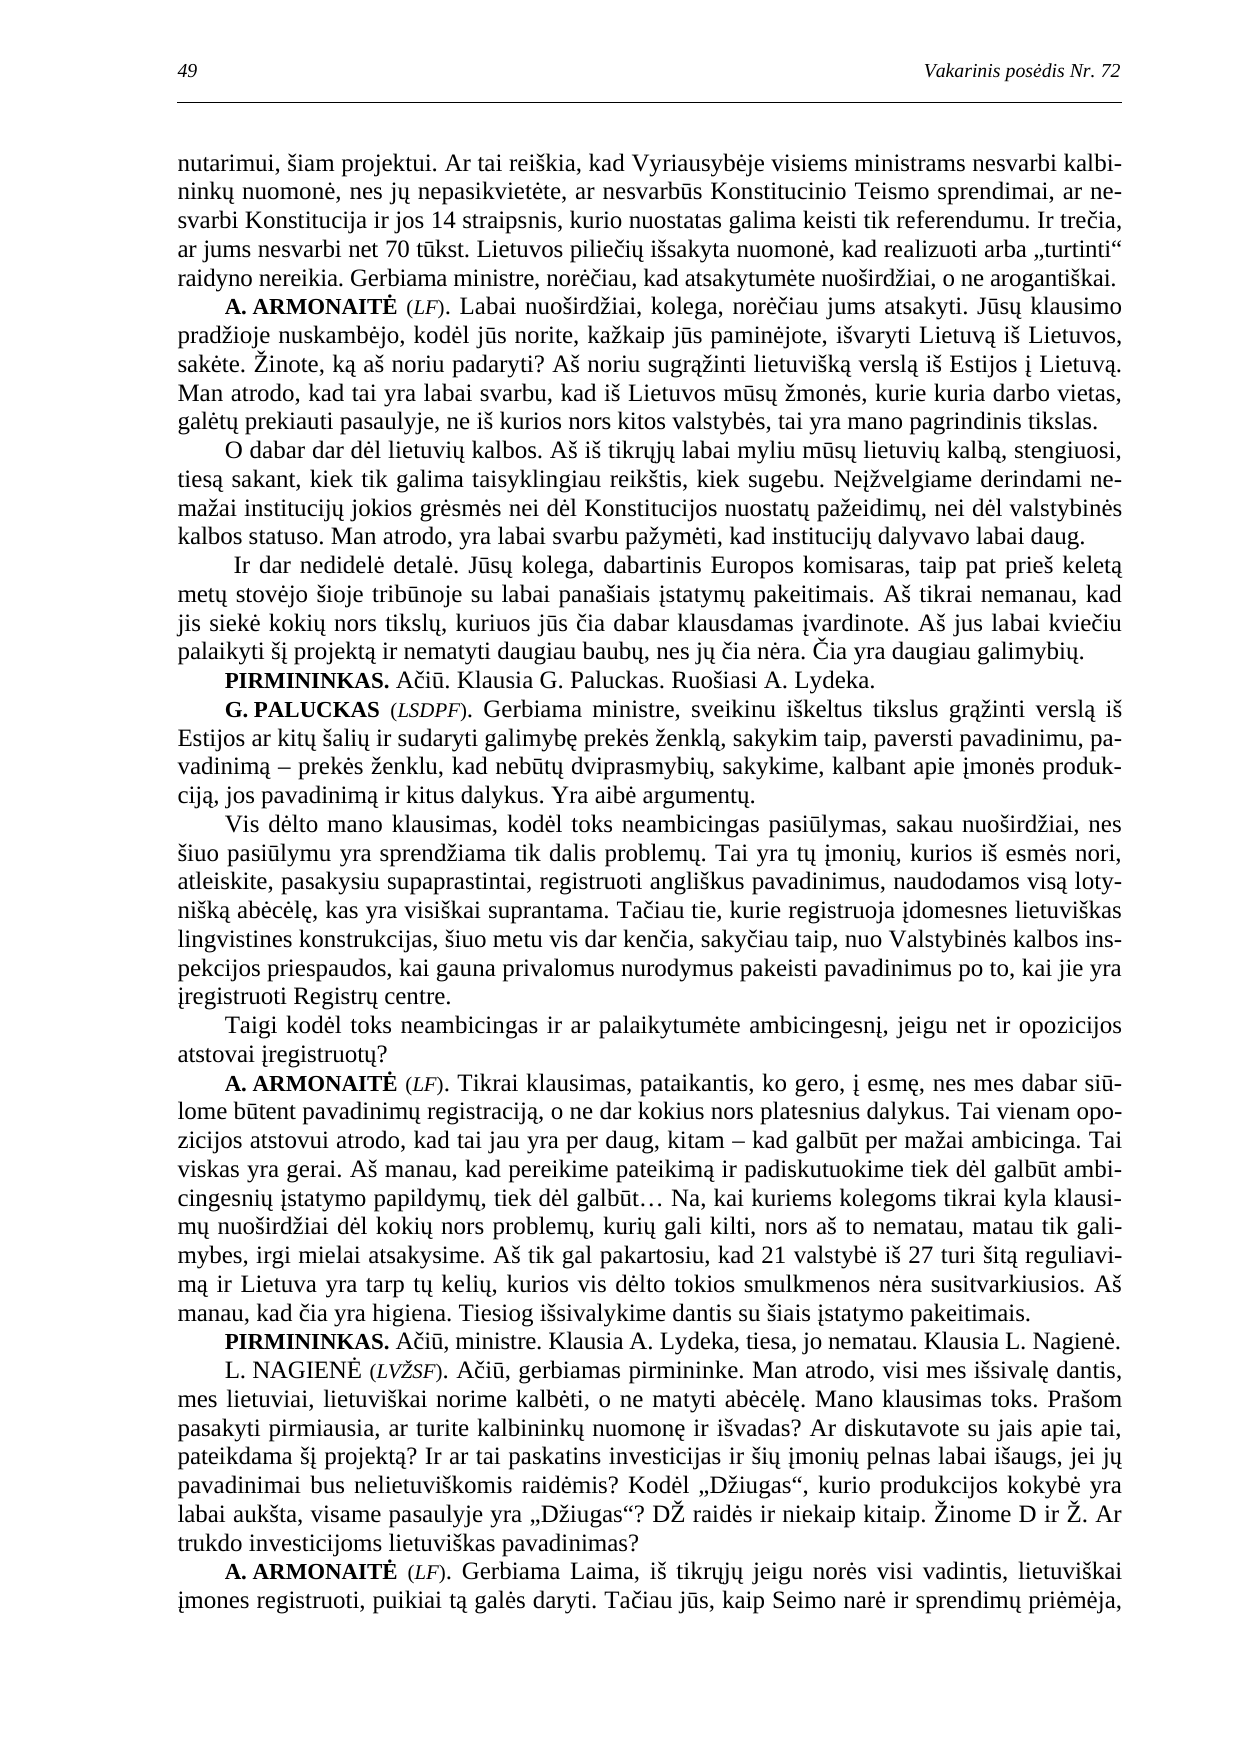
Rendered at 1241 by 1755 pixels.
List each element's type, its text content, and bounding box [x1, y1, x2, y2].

text A. ARMONAITĖ (LF). Ger­bia­ma Lai­ma, iš tik­rų­jų jei­gu no­rės vi­si va­din­tis, lie­tu­viš­kai įmo­nes re­gist­ruo­ti, pui­kiai tą ga­lės da­ry­ti. Ta­čiau jūs, kaip Sei­mo na­rė ir spren­di­mų pri­ėmė­ja, [177, 1556, 1122, 1614]
text L. NAGIENĖ (LVŽSF). Ačiū, ger­bia­mas pir­mi­nin­ke. Man at­ro­do, vi­si mes iš­si­va­lę dan­tis, mes lie­tu­viai, lie­tu­viš­kai no­ri­me kal­bė­ti, o ne ma­ty­ti abė­cė­lę. Ma­no klau­si­mas toks. Pra­šom pa­sa­ky­ti pir­miau­sia, ar tu­ri­te kal­bi­nin­kų nuo­mo­nę ir iš­va­das? Ar dis­ku­ta­vo­te su jais apie tai, pa­teik­da­ma šį pro­jek­tą? Ir ar tai pa­ska­tins in­ves­ti­ci­jas ir šių įmo­nių pel­nas la­bai iš­augs, jei jų pa­va­di­ni­mai bus ne­lie­tu­viš­ko­mis rai­dė­mis? Ko­dėl „Džiu­gas“, ku­rio pro­duk­ci­jos ko­ky­bė yra la­bai aukš­ta, vi­sa­me pa­sau­ly­je yra „Džiu­gas“? DŽ rai­dės ir nie­kaip ki­taip. Ži­no­me D ir Ž. Ar truk­do in­ves­ti­ci­joms lie­tu­viš­kas pa­va­di­ni­mas? [177, 1355, 1122, 1556]
text PIRMININKAS. Ačiū, mi­nist­re. Klau­sia A. Ly­de­ka, tie­sa, jo ne­ma­tau. Klau­sia L. Na­gie­nė. [177, 1326, 1122, 1355]
text PIRMININKAS. Ačiū. Klau­sia G. Pa­luc­kas. Ruo­šia­si A. Ly­de­ka. [177, 665, 1122, 694]
text nu­ta­ri­mui, šiam pro­jek­tui. Ar tai reiš­kia, kad Vy­riau­sy­bė­je vi­siems mi­nist­rams ne­svar­bi kal­bi­nin­kų nuo­mo­nė, nes jų nepa­si­kvie­tė­te, ar ne­svar­būs Kon­sti­tu­ci­nio Teis­mo spren­di­mai, ar ne­svar­bi Kon­sti­tu­ci­ja ir jos 14 straips­nis, ku­rio nuo­sta­tas ga­li­ma keis­ti tik re­fe­ren­du­mu. Ir tre­čia, ar jums ne­svar­bi net 70 tūkst. Lie­tu­vos pi­lie­čių iš­sa­ky­ta nuo­mo­nė, kad re­a­li­zuo­ti ar­ba „tur­tin­ti“ rai­dy­no ne­rei­kia. Ger­bia­ma mi­nist­re, no­rė­čiau, kad at­sa­ky­tu­mė­te nuo­šir­džiai, o ne aro­gan­tiš­kai. [177, 148, 1122, 291]
text A. ARMONAITĖ (LF). Tik­rai klau­si­mas, pa­tai­kan­tis, ko ge­ro, į es­mę, nes mes da­bar siū­lo­me bū­tent pa­va­di­ni­mų re­gist­ra­ci­ją, o ne dar ko­kius nors pla­tes­nius da­ly­kus. Tai vie­nam opo­zi­ci­jos at­sto­vui at­ro­do, kad tai jau yra per daug, ki­tam – kad gal­būt per ma­žai am­bi­cin­ga. Tai vis­kas yra ge­rai. Aš ma­nau, kad per­ei­ki­me pa­tei­ki­mą ir pa­dis­ku­tuo­ki­me tiek dėl gal­būt am­bi­cin­ges­nių įsta­ty­mo pa­pil­dy­mų, tiek dėl gal­būt… Na, kai ku­riems ko­le­goms tik­rai ky­la klau­si­mų nuo­šir­džiai dėl ko­kių nors pro­ble­mų, ku­rių ga­li kil­ti, nors aš to ne­ma­tau, ma­tau tik ga­li­my­bes, ir­gi mie­lai at­sa­ky­si­me. Aš tik gal pa­kar­to­siu, kad 21 vals­ty­bė iš 27 tu­ri ši­tą re­gu­lia­vi­mą ir Lie­tu­va yra tarp tų ke­lių, ku­rios vis dėl­to to­kios smul­kme­nos nė­ra su­si­tvar­kiu­sios. Aš ma­nau, kad čia yra hi­gie­na. Tie­siog iš­si­va­ly­ki­me dan­tis su šiais įsta­ty­mo pa­kei­ti­mais. [177, 1068, 1122, 1326]
text O da­bar dar dėl lie­tu­vių kal­bos. Aš iš tik­rų­jų la­bai my­liu mū­sų lie­tu­vių kal­bą, sten­giuo­si, tie­są sa­kant, kiek tik ga­li­ma tai­syk­lin­giau reikš­tis, kiek su­ge­bu. Ne­įžvel­gia­me de­rin­da­mi ne­ma­žai ins­ti­tu­ci­jų jo­kios grės­mės nei dėl Kon­sti­tu­ci­jos nuo­sta­tų pa­žei­di­mų, nei dėl vals­ty­bi­nės kal­bos sta­tu­so. Man at­ro­do, yra la­bai svar­bu pa­žy­mė­ti, kad ins­ti­tu­ci­jų da­ly­va­vo la­bai daug. [177, 435, 1122, 550]
text Ir dar ne­di­de­lė de­ta­lė. Jū­sų ko­le­ga, da­bar­ti­nis Eu­ro­pos ko­mi­sa­ras, taip pat prieš ke­le­tą me­tų sto­vė­jo šio­je tri­bū­no­je su la­bai pa­na­šiais įsta­ty­mų pa­kei­ti­mais. Aš tik­rai ne­ma­nau, kad jis sie­kė ko­kių nors tiks­lų, ku­riuos jūs čia da­bar klaus­da­mas įvar­di­no­te. Aš jus la­bai kvie­čiu pa­lai­ky­ti šį pro­jek­tą ir ne­ma­ty­ti dau­giau bau­bų, nes jų čia nė­ra. Čia yra dau­giau ga­li­my­bių. [177, 550, 1122, 665]
text Tai­gi ko­dėl toks ne­am­bi­cin­gas ir ar pa­lai­ky­tu­mė­te am­bi­cin­ges­nį, jei­gu net ir opo­zi­ci­jos at­sto­vai įre­gist­ruo­tų? [177, 1010, 1122, 1068]
text Vis dėl­to ma­no klau­si­mas, ko­dėl toks ne­am­bi­cin­gas pa­siū­ly­mas, sa­kau nuo­šir­džiai, nes šiuo pa­siū­ly­mu yra spren­džia­ma tik da­lis pro­ble­mų. Tai yra tų įmo­nių, ku­rios iš es­mės no­ri, at­leis­ki­te, pa­sa­ky­siu su­pap­ras­tin­tai, re­gist­ruo­ti an­gliš­kus pa­va­di­ni­mus, nau­do­da­mos vi­są lo­ty­niš­ką abė­cė­lę, kas yra vi­siš­kai su­pran­ta­ma. Ta­čiau tie, ku­rie re­gist­ruo­ja įdo­mes­nes lie­tu­viš­kas ling­vis­ti­nes kon­struk­ci­jas, šiuo me­tu vis dar ken­čia, sa­ky­čiau taip, nuo Vals­ty­bi­nės kal­bos ins­pek­ci­jos prie­spau­dos, kai gau­na pri­va­lo­mus nu­ro­dy­mus pa­keis­ti pa­va­di­ni­mus po to, kai jie yra įre­gist­ruo­ti Re­gist­rų cen­tre. [177, 809, 1122, 1010]
text A. ARMONAITĖ (LF). La­bai nuo­šir­džiai, ko­le­ga, no­rė­čiau jums at­sa­ky­ti. Jū­sų klau­si­mo pra­džio­je nu­skam­bė­jo, ko­dėl jūs no­ri­te, kaž­kaip jūs pa­mi­nė­jo­te, iš­va­ry­ti Lie­tu­vą iš Lie­tu­vos, sa­kė­te. Ži­no­te, ką aš no­riu pa­da­ry­ti? Aš no­riu su­grą­žin­ti lie­tu­viš­ką ver­slą iš Es­ti­jos į Lie­tu­vą. Man at­ro­do, kad tai yra la­bai svar­bu, kad iš Lie­tu­vos mū­sų žmo­nės, ku­rie ku­ria dar­bo vie­tas, ga­lė­tų pre­kiau­ti pa­sau­ly­je, ne iš ku­rios nors ki­tos vals­ty­bės, tai yra ma­no pa­grin­di­nis tiks­las. [177, 291, 1122, 435]
text G. PALUCKAS (LSDPF). Ger­bia­ma mi­nist­re, svei­ki­nu iš­kel­tus tiks­lus grą­žin­ti ver­slą iš Es­ti­jos ar ki­tų ša­lių ir su­da­ry­ti ga­li­my­bę pre­kės žen­klą, sa­ky­kim taip, pa­vers­ti pa­va­di­ni­mu, pa­va­di­ni­mą – pre­kės žen­klu, kad ne­bū­tų dvi­pras­my­bių, sa­ky­ki­me, kal­bant apie įmo­nės pro­duk­ci­ją, jos pa­va­di­ni­mą ir ki­tus da­ly­kus. Yra ai­bė ar­gu­men­tų. [177, 694, 1122, 809]
